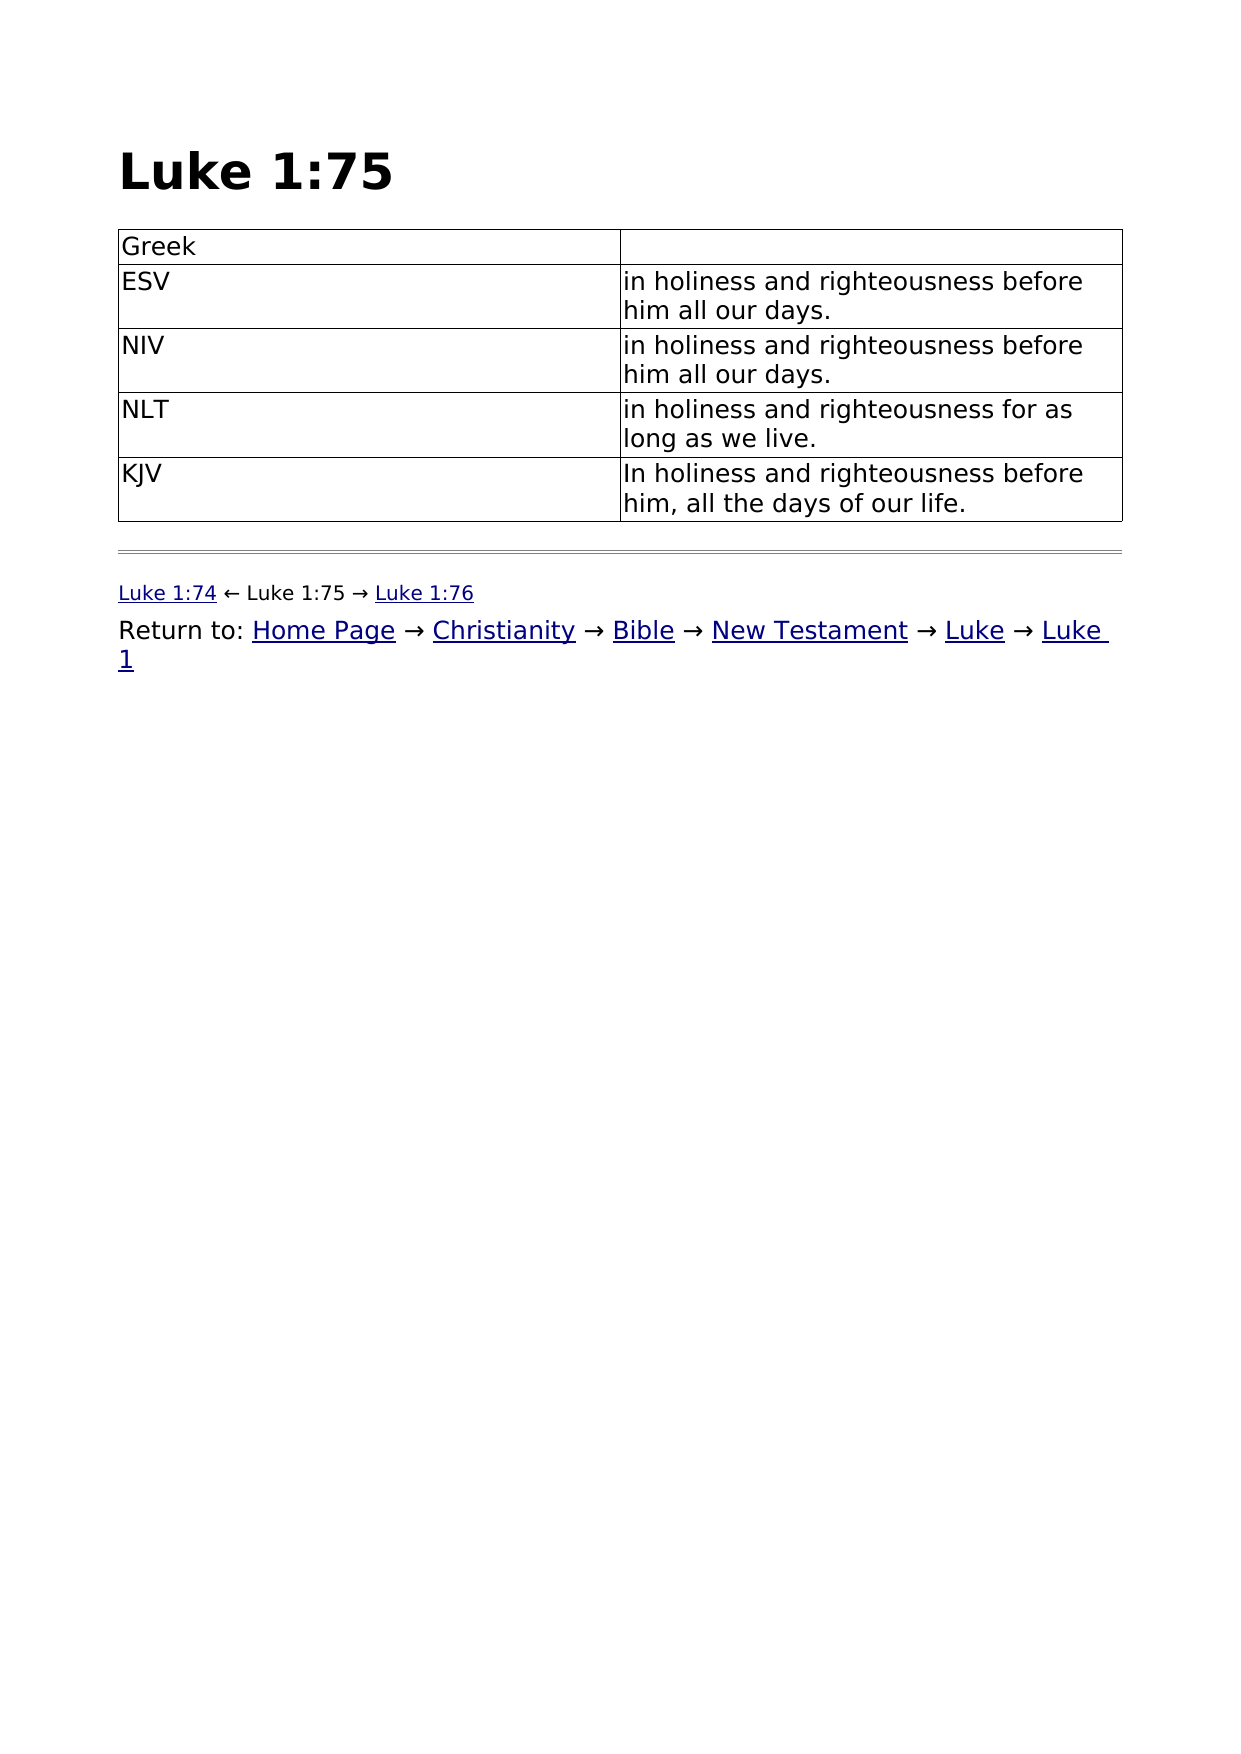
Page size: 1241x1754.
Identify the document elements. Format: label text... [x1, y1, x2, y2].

table_cell NIV [119, 329, 620, 392]
text Return to: Home Page → Christianity → Bible → New Testament → Luke → Luke 1 [118, 616, 1122, 674]
table_header [621, 230, 1122, 264]
table_cell in holiness and righteousness before him all our days. [621, 329, 1122, 392]
table_header Greek [119, 230, 620, 264]
table_cell NLT [119, 393, 620, 457]
table_cell In holiness and righteousness before him, all the days of our life. [621, 458, 1122, 521]
table_cell KJV [119, 458, 620, 521]
table_cell in holiness and righteousness for as long as we live. [621, 393, 1122, 457]
subtitle Luke 1:75 [118, 143, 1122, 201]
table_cell in holiness and righteousness before him all our days. [621, 265, 1122, 328]
text Luke 1:74 ← Luke 1:75 → Luke 1:76 [118, 582, 1122, 616]
table_cell ESV [119, 265, 620, 328]
